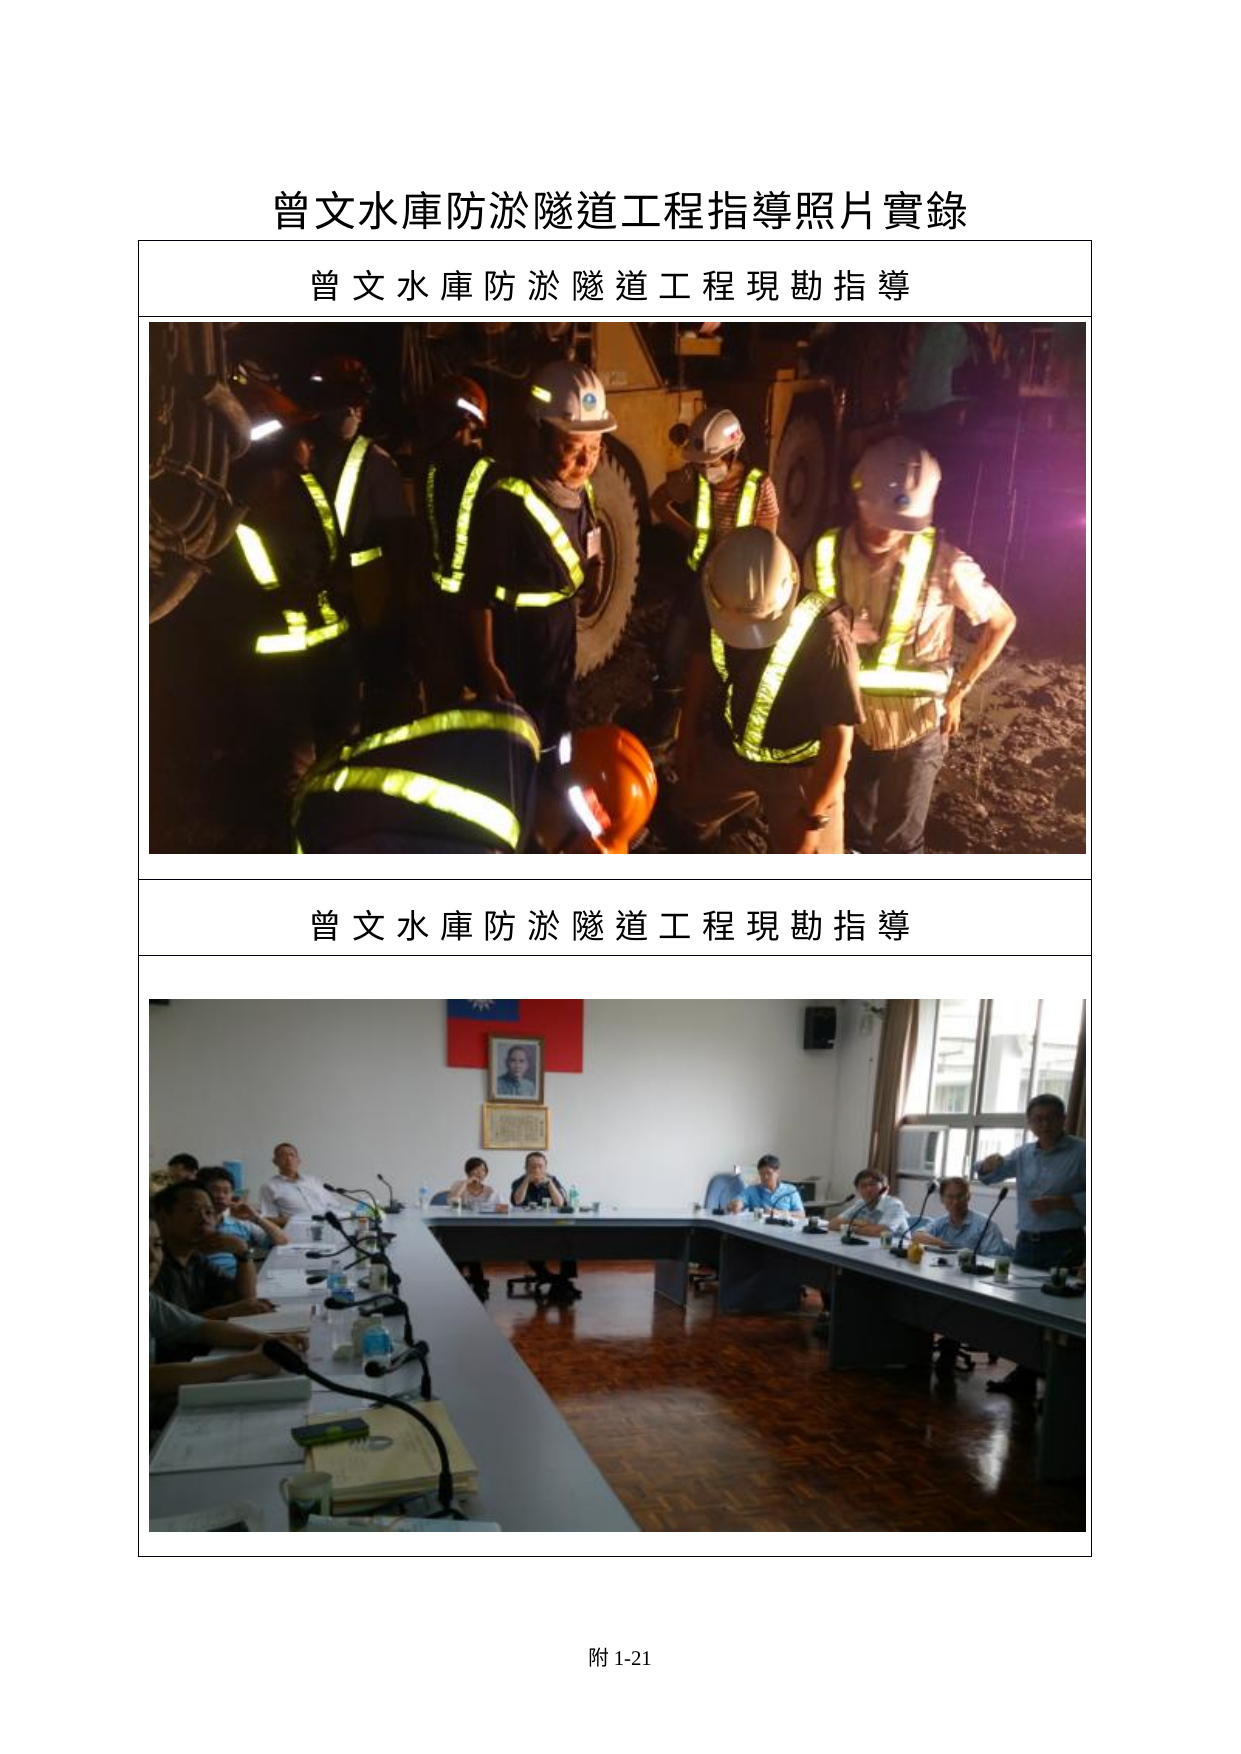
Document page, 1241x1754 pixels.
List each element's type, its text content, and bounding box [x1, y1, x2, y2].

table_cell [139, 317, 1091, 879]
table_cell 曾文水庫防淤隧道工程現勘指導 [139, 880, 1091, 955]
table_header 曾文水庫防淤隧道工程現勘指導 [139, 241, 1091, 316]
text 曾文水庫防淤隧道工程指導照片實錄 [150, 164, 1090, 239]
picture [149, 999, 1086, 1532]
picture [149, 322, 1086, 854]
table_cell [139, 956, 1091, 1556]
